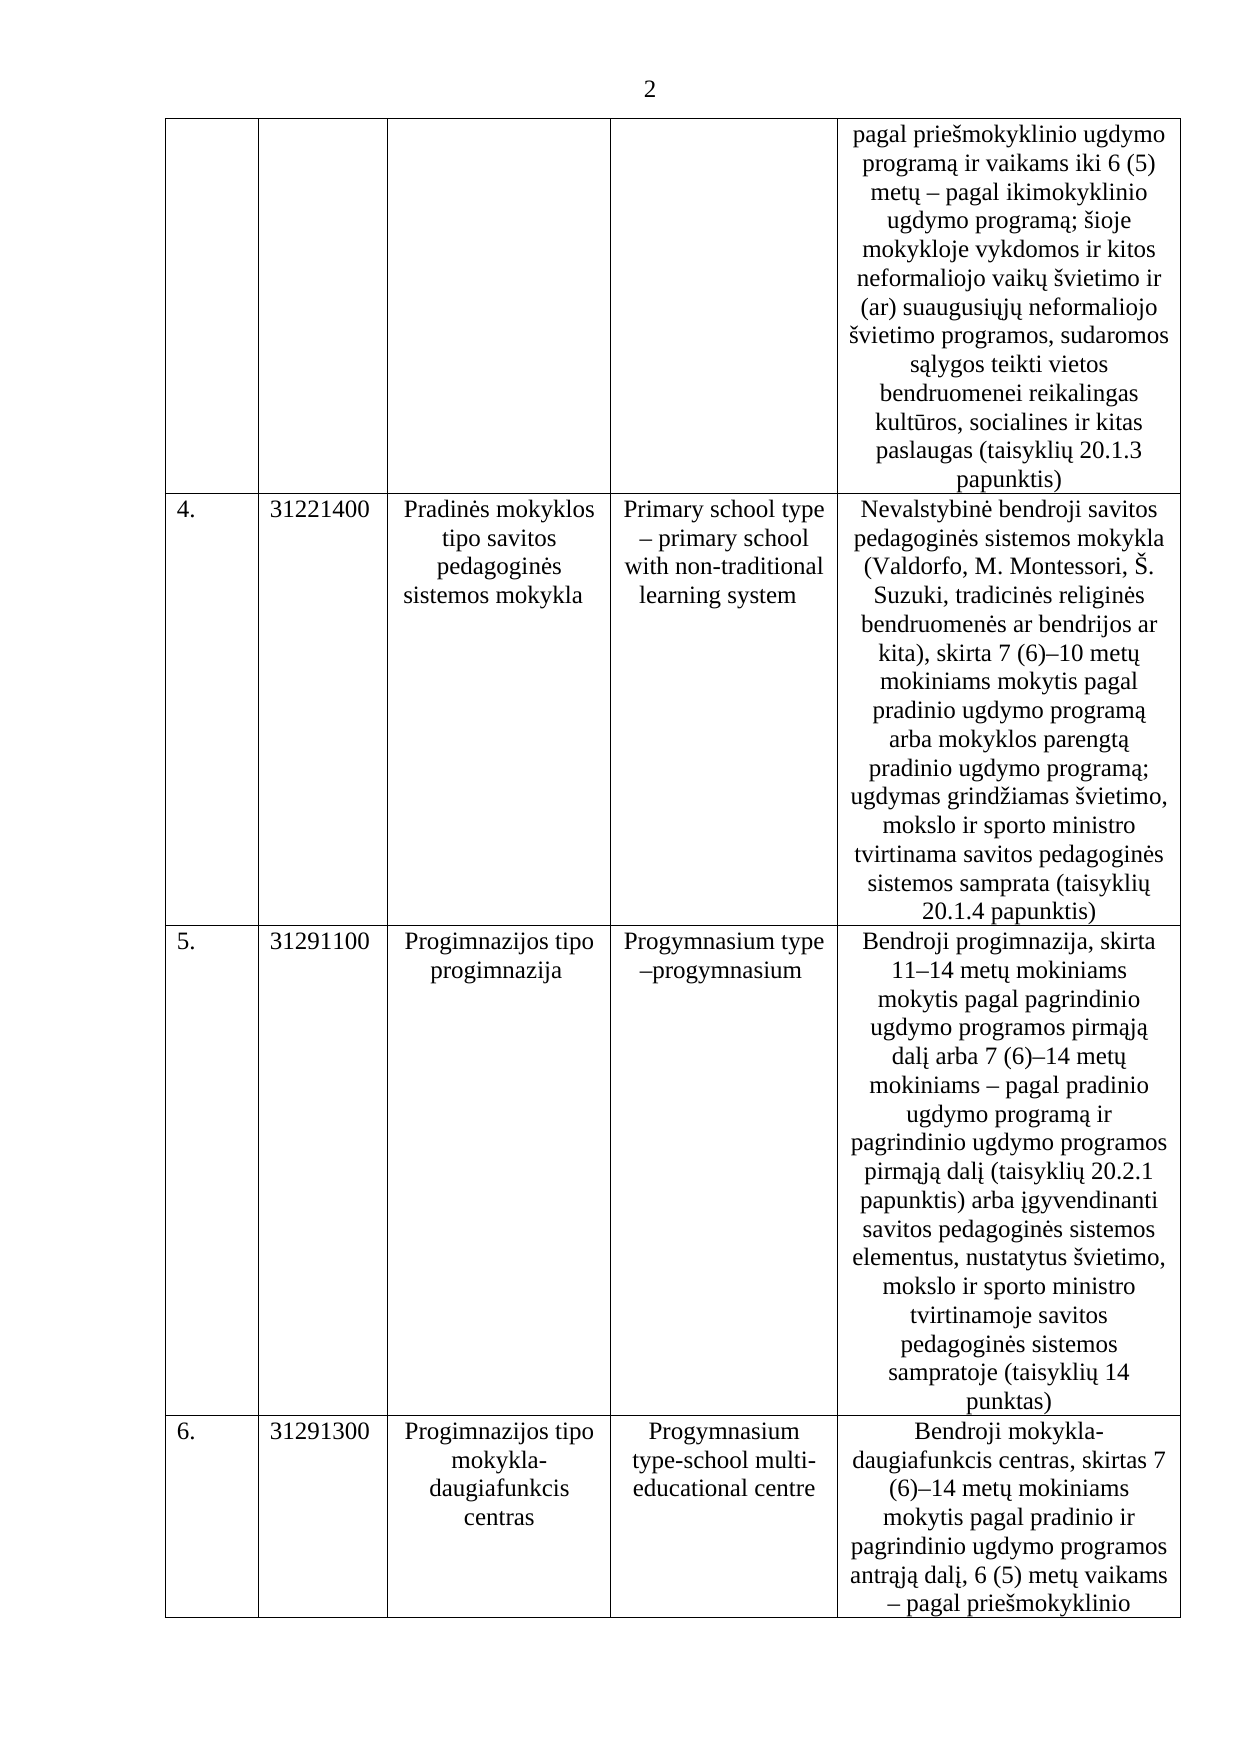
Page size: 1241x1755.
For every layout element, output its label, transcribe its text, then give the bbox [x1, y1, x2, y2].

table_cell 31291300 [259, 1416, 387, 1617]
table_cell [388, 119, 610, 493]
table_cell Bendroji progimnazija, skirta 11–14 metų mokiniams mokytis pagal pagrindinio ugdymo programos pirmąją dalį arba 7 (6)–14 metų mokiniams – pagal pradinio ugdymo programą ir pagrindinio ugdymo programos pirmąją dalį (taisyklių 20.2.1 papunktis) arba įgyvendinanti savitos pedagoginės sistemos elementus, nustatytus švietimo, mokslo ir sporto ministro tvirtinamoje savitos pedagoginės sistemos sampratoje (taisyklių 14 punktas) [838, 926, 1180, 1415]
table_cell pagal priešmokyklinio ugdymo programą ir vaikams iki 6 (5) metų – pagal ikimokyklinio ugdymo programą; šioje mokykloje vykdomos ir kitos neformaliojo vaikų švietimo ir (ar) suaugusiųjų neformaliojo švietimo programos, sudaromos sąlygos teikti vietos bendruomenei reikalingas kultūros, socialines ir kitas paslaugas (taisyklių 20.1.3 papunktis) [838, 119, 1180, 493]
table_cell Pradinės mokyklos tipo savitos pedagoginės sistemos mokykla [388, 494, 610, 925]
table_cell Bendroji mokykla-daugiafunkcis centras, skirtas 7 (6)–14 metų mokiniams mokytis pagal pradinio ir pagrindinio ugdymo programos antrąją dalį, 6 (5) metų vaikams – pagal priešmokyklinio [838, 1416, 1180, 1617]
table_cell [611, 119, 837, 493]
table_cell 31291100 [259, 926, 387, 1415]
table_cell Progimnazijos tipo progimnazija [388, 926, 610, 1415]
table_cell [166, 119, 258, 493]
table_cell Progymnasium type-school multi-educational centre [611, 1416, 837, 1617]
table_cell 5. [166, 926, 258, 1415]
table_cell [259, 119, 387, 493]
table_cell Nevalstybinė bendroji savitos pedagoginės sistemos mokykla (Valdorfo, M. Montessori, Š. Suzuki, tradicinės religinės bendruomenės ar bendrijos ar kita), skirta 7 (6)–10 metų mokiniams mokytis pagal pradinio ugdymo programą arba mokyklos parengtą pradinio ugdymo programą; ugdymas grindžiamas švietimo, mokslo ir sporto ministro tvirtinama savitos pedagoginės sistemos samprata (taisyklių 20.1.4 papunktis) [838, 494, 1180, 925]
table_cell 31221400 [259, 494, 387, 925]
table_cell Progymnasium type –progymnasium [611, 926, 837, 1415]
table_cell 4. [166, 494, 258, 925]
table_cell Primary school type – primary school with non-traditional learning system [611, 494, 837, 925]
table_cell 6. [166, 1416, 258, 1617]
table_cell Progimnazijos tipo mokykla-daugiafunkcis centras [388, 1416, 610, 1617]
